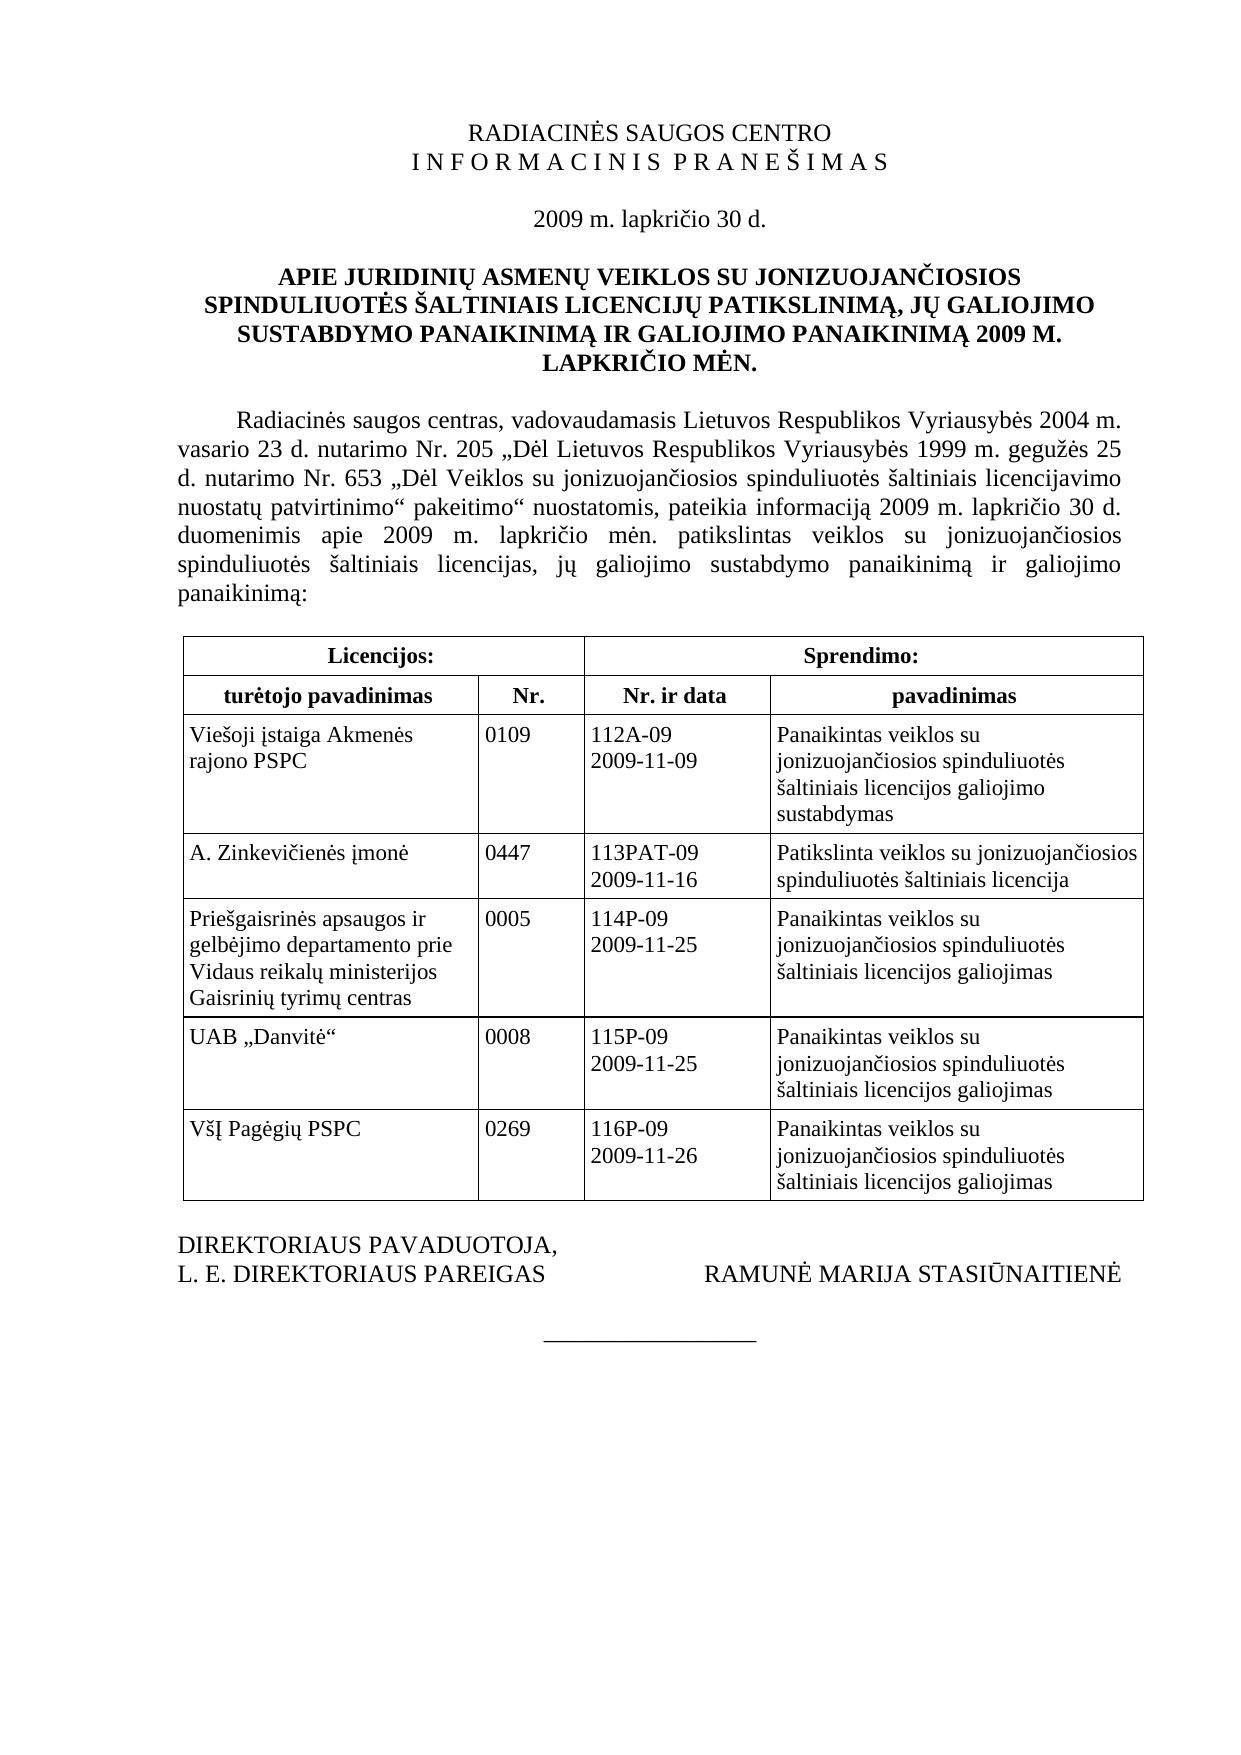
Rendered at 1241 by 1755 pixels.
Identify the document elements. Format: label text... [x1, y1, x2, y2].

table_cell Panaikintas veiklos su jonizuojančiosios spinduliuotės šaltiniais licencijos galiojimas [771, 899, 1143, 1016]
table_header Sprendimo: [585, 637, 1143, 675]
table_cell Panaikintas veiklos su jonizuojančiosios spinduliuotės šaltiniais licencijos galiojimas [771, 1110, 1143, 1200]
text 2009 m. lapkričio 30 d. [177, 204, 1122, 233]
text Radiacinės saugos centras, vadovaudamasis Lietuvos Respublikos Vyriausybės 2004 m. vasario 23 d. nutarimo Nr. 205 „Dėl Lietuvos Respublikos Vyriausybės 1999 m. gegužės 25 d. nutarimo Nr. 653 „Dėl Veiklos su jonizuojančiosios spinduliuotės šaltiniais licencijavimo nuostatų patvirtinimo“ pakeitimo“ nuostatomis, pateikia informaciją 2009 m. lapkričio 30 d. duomenimis apie 2009 m. lapkričio mėn. patikslintas veiklos su jonizuojančiosios spinduliuotės šaltiniais licencijas, jų galiojimo sustabdymo panaikinimą ir galiojimo panaikinimą: [177, 406, 1122, 607]
table_cell 116P-09 2009-11-26 [585, 1110, 770, 1200]
table_cell Nr. [479, 676, 584, 714]
table_cell 0447 [479, 834, 584, 898]
table_cell 0269 [479, 1110, 584, 1200]
table_cell A. Zinkevičienės įmonė [184, 834, 478, 898]
table_cell Nr. ir data [585, 676, 770, 714]
table_cell turėtojo pavadinimas [184, 676, 478, 714]
table_cell Viešoji įstaiga Akmenės rajono PSPC [184, 715, 478, 832]
table_cell 114P-09 2009-11-25 [585, 899, 770, 1016]
text APIE JURIDINIŲ ASMENŲ VEIKLOS SU JONIZUOJANČIOSIOS SPINDULIUOTĖS ŠALTINIAIS LICENCIJŲ PATIKSLINIMĄ, JŲ GALIOJIMO SUSTABDYMO PANAIKINIMĄ IR GALIOJIMO PANAIKINIMĄ 2009 M. LAPKRIČIO MĖN. [177, 262, 1122, 377]
text Direktoriaus pavaduotoja, [177, 1230, 1122, 1259]
table_cell 115P-09 2009-11-25 [585, 1018, 770, 1108]
table_cell VšĮ Pagėgių PSPC [184, 1110, 478, 1200]
text _________________ [177, 1316, 1122, 1345]
table_header Licencijos: [184, 637, 584, 675]
table_cell 112A-09 2009-11-09 [585, 715, 770, 832]
table_cell 0008 [479, 1018, 584, 1108]
table_cell pavadinimas [771, 676, 1143, 714]
table_cell UAB „Danvitė“ [184, 1018, 478, 1108]
table_cell Patikslinta veiklos su jonizuojančiosios spinduliuotės šaltiniais licencija [771, 834, 1143, 898]
text I N F O R M A C I N I S P R A N E Š I M A S [177, 147, 1122, 176]
table_cell 0005 [479, 899, 584, 1016]
table_cell Priešgaisrinės apsaugos ir gelbėjimo departamento prie Vidaus reikalų ministerijos Gaisrinių tyrimų centras [184, 899, 478, 1016]
table_cell 0109 [479, 715, 584, 832]
text l. e. direktoriaus pareigas Ramunė Marija Stasiūnaitienė [177, 1259, 1122, 1288]
table_cell Panaikintas veiklos su jonizuojančiosios spinduliuotės šaltiniais licencijos galiojimo sustabdymas [771, 715, 1143, 832]
text RADIACINĖS SAUGOS CENTRO [177, 118, 1122, 147]
table_cell Panaikintas veiklos su jonizuojančiosios spinduliuotės šaltiniais licencijos galiojimas [771, 1018, 1143, 1108]
table_cell 113PAT-09 2009-11-16 [585, 834, 770, 898]
